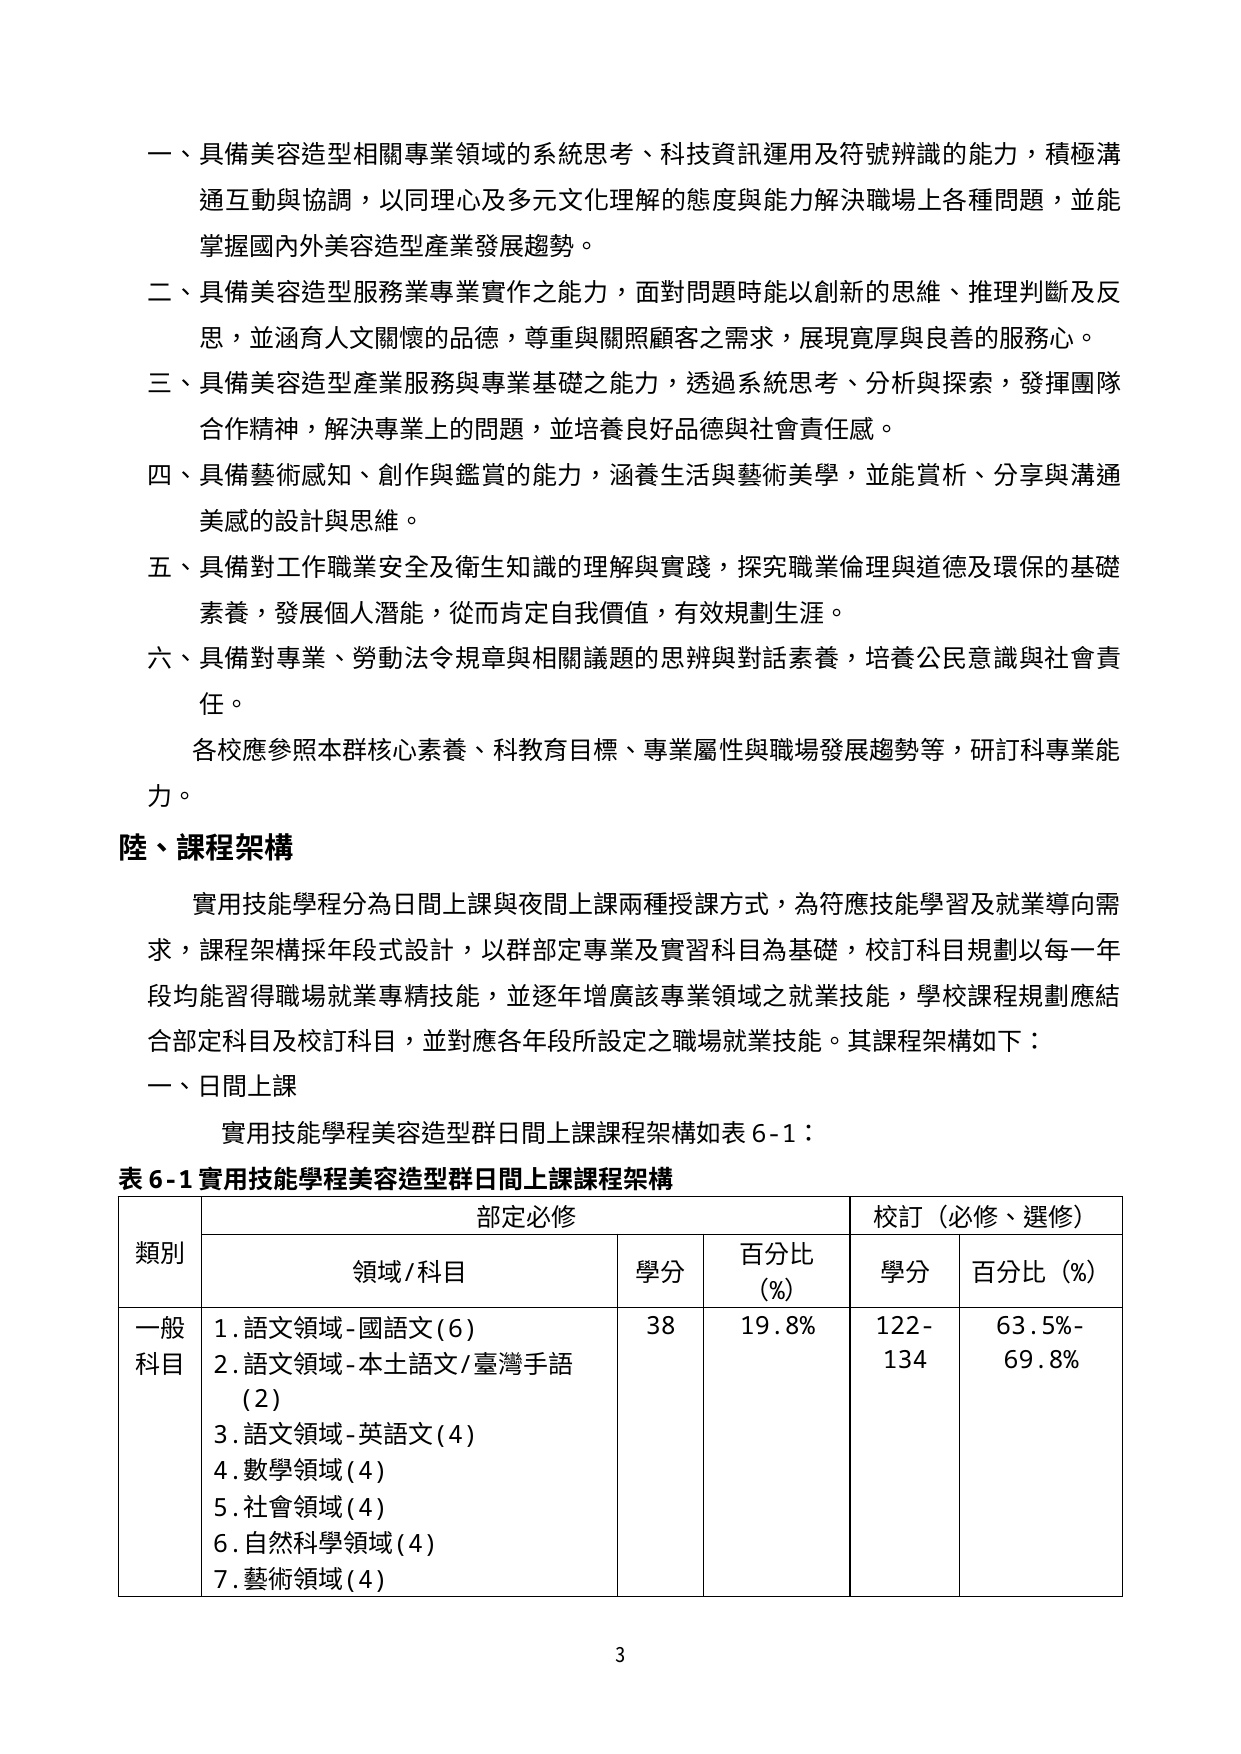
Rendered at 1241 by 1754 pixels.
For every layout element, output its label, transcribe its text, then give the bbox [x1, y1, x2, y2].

table_cell 學分 [851, 1235, 959, 1307]
text 陸、課程架構 [118, 822, 1122, 868]
table_cell 122-134 [851, 1308, 959, 1596]
table_cell 百分比（%） [960, 1235, 1122, 1307]
text 實用技能學程分為日間上課與夜間上課兩種授課方式，為符應技能學習及就業導向需求，課程架構採年段式設計，以群部定專業及實習科目為基礎，校訂科目規劃以每一年段均能習得職場就業專精技能，並逐年增廣該專業領域之就業技能，學校課程規劃應結合部定科目及校訂科目，並對應各年段所設定之職場就業技能。其課程架構如下： [148, 875, 1122, 1059]
text 一、日間上課 [118, 1059, 1122, 1104]
table_header 部定必修 [202, 1197, 849, 1233]
text 一、具備美容造型相關專業領域的系統思考、科技資訊運用及符號辨識的能力，積極溝通互動與協調，以同理心及多元文化理解的態度與能力解決職場上各種問題，並能掌握國內外美容造型產業發展趨勢。 [148, 127, 1122, 264]
text 三、具備美容造型產業服務與專業基礎之能力，透過系統思考、分析與探索，發揮團隊合作精神，解決專業上的問題，並培養良好品德與社會責任感。 [148, 356, 1122, 448]
table_cell 38 [618, 1308, 703, 1596]
text 表6-1實用技能學程美容造型群日間上課課程架構 [118, 1150, 1124, 1196]
text 六、具備對專業、勞動法令規章與相關議題的思辨與對話素養，培養公民意識與社會責任。 [148, 631, 1122, 723]
table_cell 1.語文領域-國語文(6) 2.語文領域-本土語文/臺灣手語(2) 3.語文領域-英語文(4) 4.數學領域(4) 5.社會領域(4) 6.自然科學領域(4) 7.藝術領域(4) [202, 1308, 617, 1596]
table_cell 學分 [618, 1235, 703, 1307]
table_cell 百分比（%） [704, 1235, 849, 1307]
text 五、具備對工作職業安全及衛生知識的理解與實踐，探究職業倫理與道德及環保的基礎素養，發展個人潛能，從而肯定自我價值，有效規劃生涯。 [148, 539, 1122, 631]
table_cell 領域/科目 [202, 1235, 617, 1307]
text 二、具備美容造型服務業專業實作之能力，面對問題時能以創新的思維、推理判斷及反思，並涵育人文關懷的品德，尊重與關照顧客之需求，展現寛厚與良善的服務心。 [148, 264, 1122, 356]
table_cell 63.5%-69.8% [960, 1308, 1122, 1596]
table_header 類別 [119, 1197, 201, 1307]
text 四、具備藝術感知、創作與鑑賞的能力，涵養生活與藝術美學，並能賞析、分享與溝通美感的設計與思維。 [148, 448, 1122, 539]
text 各校應參照本群核心素養、科教育目標、專業屬性與職場發展趨勢等，研訂科專業能力。 [148, 723, 1122, 814]
table_cell 一般科目 [119, 1308, 201, 1596]
table_cell 19.8% [704, 1308, 849, 1596]
text 實用技能學程美容造型群日間上課課程架構如表6-1： [118, 1104, 1124, 1150]
table_header 校訂（必修、選修） [851, 1197, 1122, 1233]
